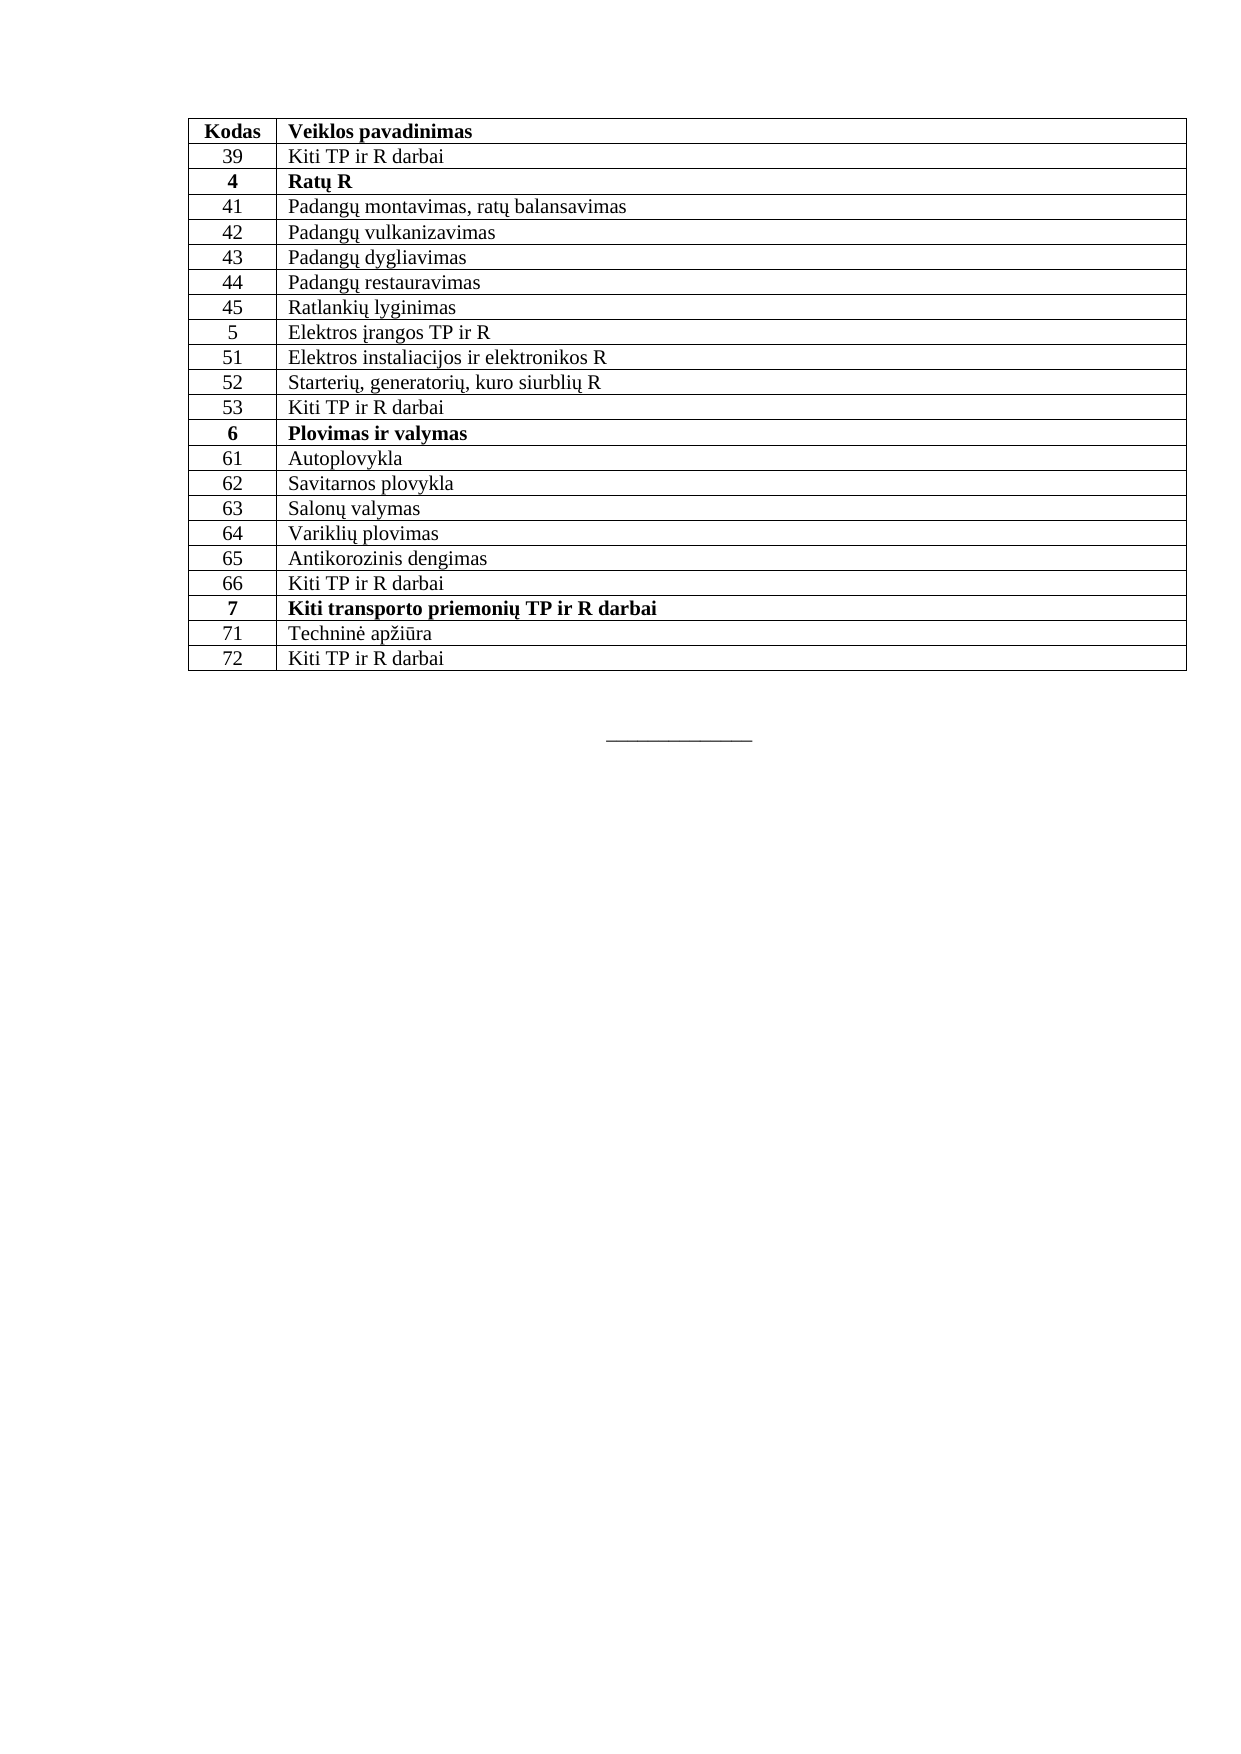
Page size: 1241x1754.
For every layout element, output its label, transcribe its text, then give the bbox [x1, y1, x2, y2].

table_cell Kiti TP ir R darbai [277, 646, 1186, 670]
table_cell Elektros įrangos TP ir R [277, 320, 1186, 344]
table_cell 61 [189, 446, 276, 469]
table_header Kodas [189, 119, 276, 143]
table_cell 62 [189, 471, 276, 495]
table_cell 39 [189, 144, 276, 168]
table_cell 52 [189, 370, 276, 394]
table_cell Ratlankių lyginimas [277, 295, 1186, 319]
table_header Veiklos pavadinimas [277, 119, 1186, 143]
table_cell Techninė apžiūra [277, 621, 1186, 645]
table_cell 63 [189, 496, 276, 520]
table_cell 7 [189, 596, 276, 620]
table_cell 6 [189, 420, 276, 444]
table_cell 45 [189, 295, 276, 319]
table_cell 51 [189, 345, 276, 369]
table_cell 53 [189, 395, 276, 419]
table_cell Savitarnos plovykla [277, 471, 1186, 495]
table_cell 64 [189, 521, 276, 545]
table_cell 5 [189, 320, 276, 344]
table_cell Padangų montavimas, ratų balansavimas [277, 195, 1186, 218]
table_cell Padangų dygliavimas [277, 245, 1186, 269]
table_cell 71 [189, 621, 276, 645]
table_cell 72 [189, 646, 276, 670]
table_cell Kiti TP ir R darbai [277, 571, 1186, 595]
table_cell Antikorozinis dengimas [277, 546, 1186, 570]
table_cell Ratų R [277, 169, 1186, 193]
table_cell Kiti transporto priemonių TP ir R darbai [277, 596, 1186, 620]
table_cell Salonų valymas [277, 496, 1186, 520]
table_cell Variklių plovimas [277, 521, 1186, 545]
table_cell 4 [189, 169, 276, 193]
table_cell 66 [189, 571, 276, 595]
text ______________ [177, 719, 1181, 744]
table_cell Elektros instaliacijos ir elektronikos R [277, 345, 1186, 369]
table_cell Autoplovykla [277, 446, 1186, 469]
table_cell 43 [189, 245, 276, 269]
table_cell Padangų vulkanizavimas [277, 220, 1186, 244]
table_cell Kiti TP ir R darbai [277, 144, 1186, 168]
table_cell 65 [189, 546, 276, 570]
table_cell 44 [189, 270, 276, 294]
table_cell Kiti TP ir R darbai [277, 395, 1186, 419]
table_cell 42 [189, 220, 276, 244]
table_cell 41 [189, 195, 276, 218]
table_cell Plovimas ir valymas [277, 420, 1186, 444]
table_cell Starterių, generatorių, kuro siurblių R [277, 370, 1186, 394]
table_cell Padangų restauravimas [277, 270, 1186, 294]
